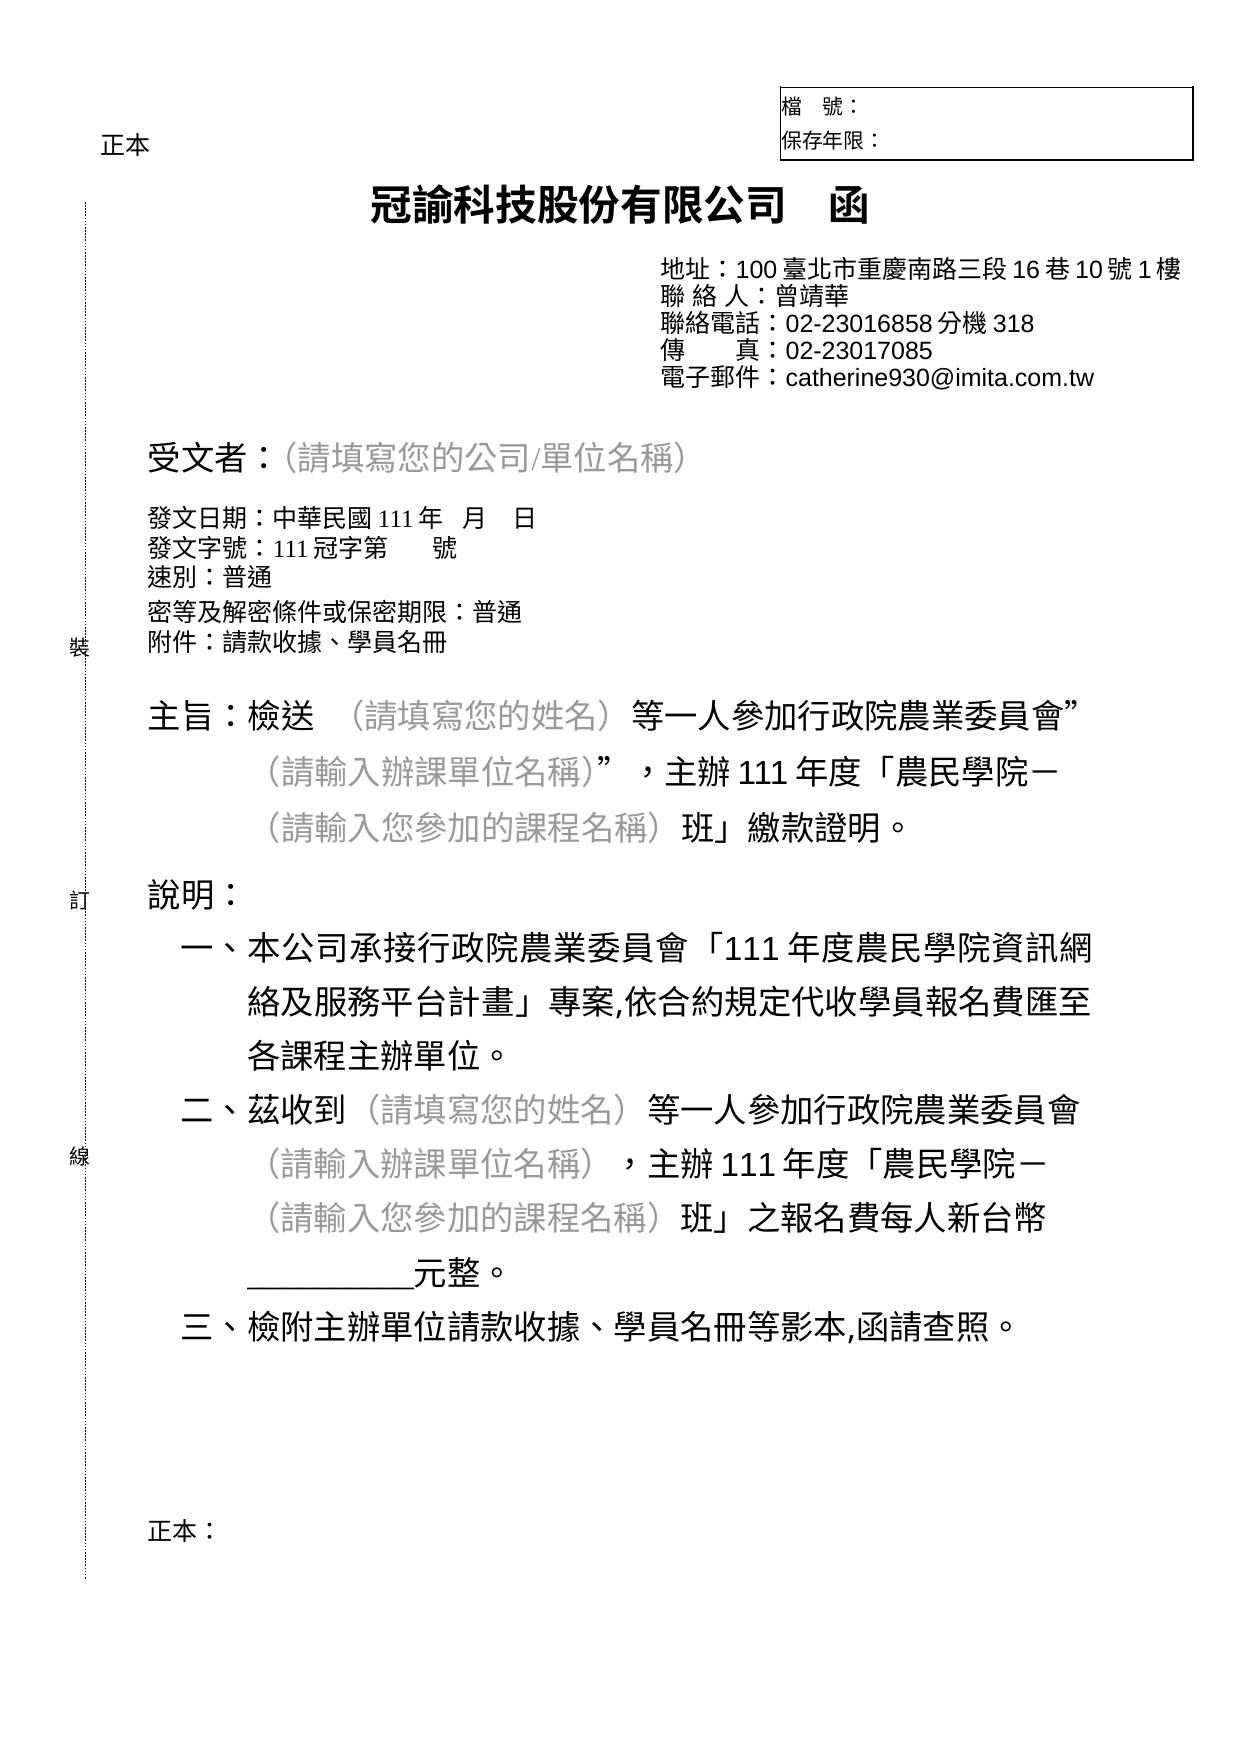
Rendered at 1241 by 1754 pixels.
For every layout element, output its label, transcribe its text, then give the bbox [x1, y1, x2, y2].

list 檢附主辦單位請款收據、學員名冊等影本,函請查照。 [180, 1296, 1092, 1350]
text 檔 號： [781, 88, 1192, 121]
list 本公司承接行政院農業委員會「111年度農民學院資訊網絡及服務平台計畫」專案,依合約規定代收學員報名費匯至各課程主辦單位。 [180, 917, 1092, 1079]
text 聯 絡 人：曾靖華 [660, 283, 1192, 310]
text 傳 真：02-23017085 [660, 337, 1192, 364]
text 保存年限： [781, 121, 1192, 155]
text 地址：100臺北市重慶南路三段16巷10號1樓 [660, 258, 1192, 283]
text 附件：請款收據、學員名冊 [148, 628, 1092, 657]
text 發文日期：中華民國111年 月 日 [148, 504, 1092, 534]
text 速別：普通 [148, 563, 1092, 592]
text 密等及解密條件或保密期限：普通 [148, 592, 1092, 628]
text 正本： [148, 1512, 1092, 1548]
text 受文者：（請填寫您的公司/單位名稱） [148, 427, 1092, 484]
text 電子郵件：catherine930@imita.com.tw [660, 364, 1192, 392]
text 發文字號：111冠字第 號 [148, 534, 1092, 563]
text 正本 [100, 125, 170, 161]
text 說明： [148, 868, 1092, 917]
text 冠諭科技股份有限公司 函 [148, 174, 1092, 232]
text 主旨：檢送 （請填寫您的姓名）等一人參加行政院農業委員會”（請輸入辦課單位名稱）”，主辦111年度「農民學院－（請輸入您參加的課程名稱）班」繳款證明。 [148, 686, 1092, 854]
list 茲收到（請填寫您的姓名）等一人參加行政院農業委員會（請輸入辦課單位名稱），主辦111年度「農民學院－（請輸入您參加的課程名稱）班」之報名費每人新台幣__________元整。 [180, 1079, 1092, 1296]
text 聯絡電話：02-23016858分機318 [660, 310, 1192, 337]
